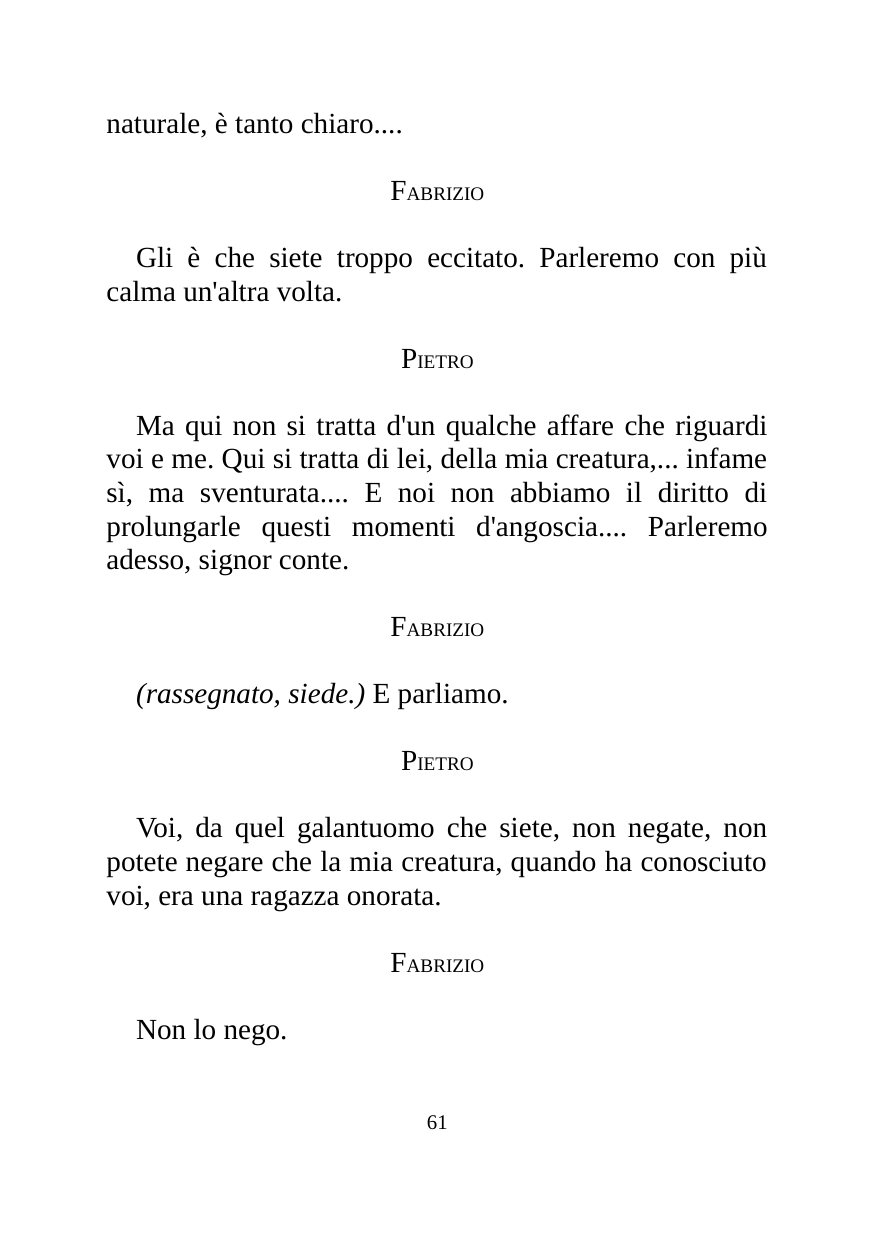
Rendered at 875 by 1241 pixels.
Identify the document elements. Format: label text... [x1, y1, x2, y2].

text Pietro [106, 341, 768, 374]
text naturale, è tanto chiaro.... [106, 106, 768, 140]
text Fabrizio [106, 173, 768, 207]
text Gli è che siete troppo eccitato. Parleremo con più calma un'altra volta. [106, 240, 768, 307]
text Ma qui non si tratta d'un qualche affare che riguardi voi e me. Qui si tratta di lei, della mia creatura,... infame sì, ma sventurata.... E noi non abbiamo il diritto di prolungarle questi momenti d'angoscia.... Parleremo adesso, signor conte. [106, 408, 768, 576]
text Voi, da quel galantuomo che siete, non negate, non potete negare che la mia creatura, quando ha conosciuto voi, era una ragazza onorata. [106, 811, 768, 911]
text Fabrizio [106, 945, 768, 978]
text (rassegnato, siede.) E parliamo. [106, 676, 768, 710]
text Pietro [106, 743, 768, 777]
text Non lo nego. [106, 1012, 768, 1045]
text Fabrizio [106, 609, 768, 643]
